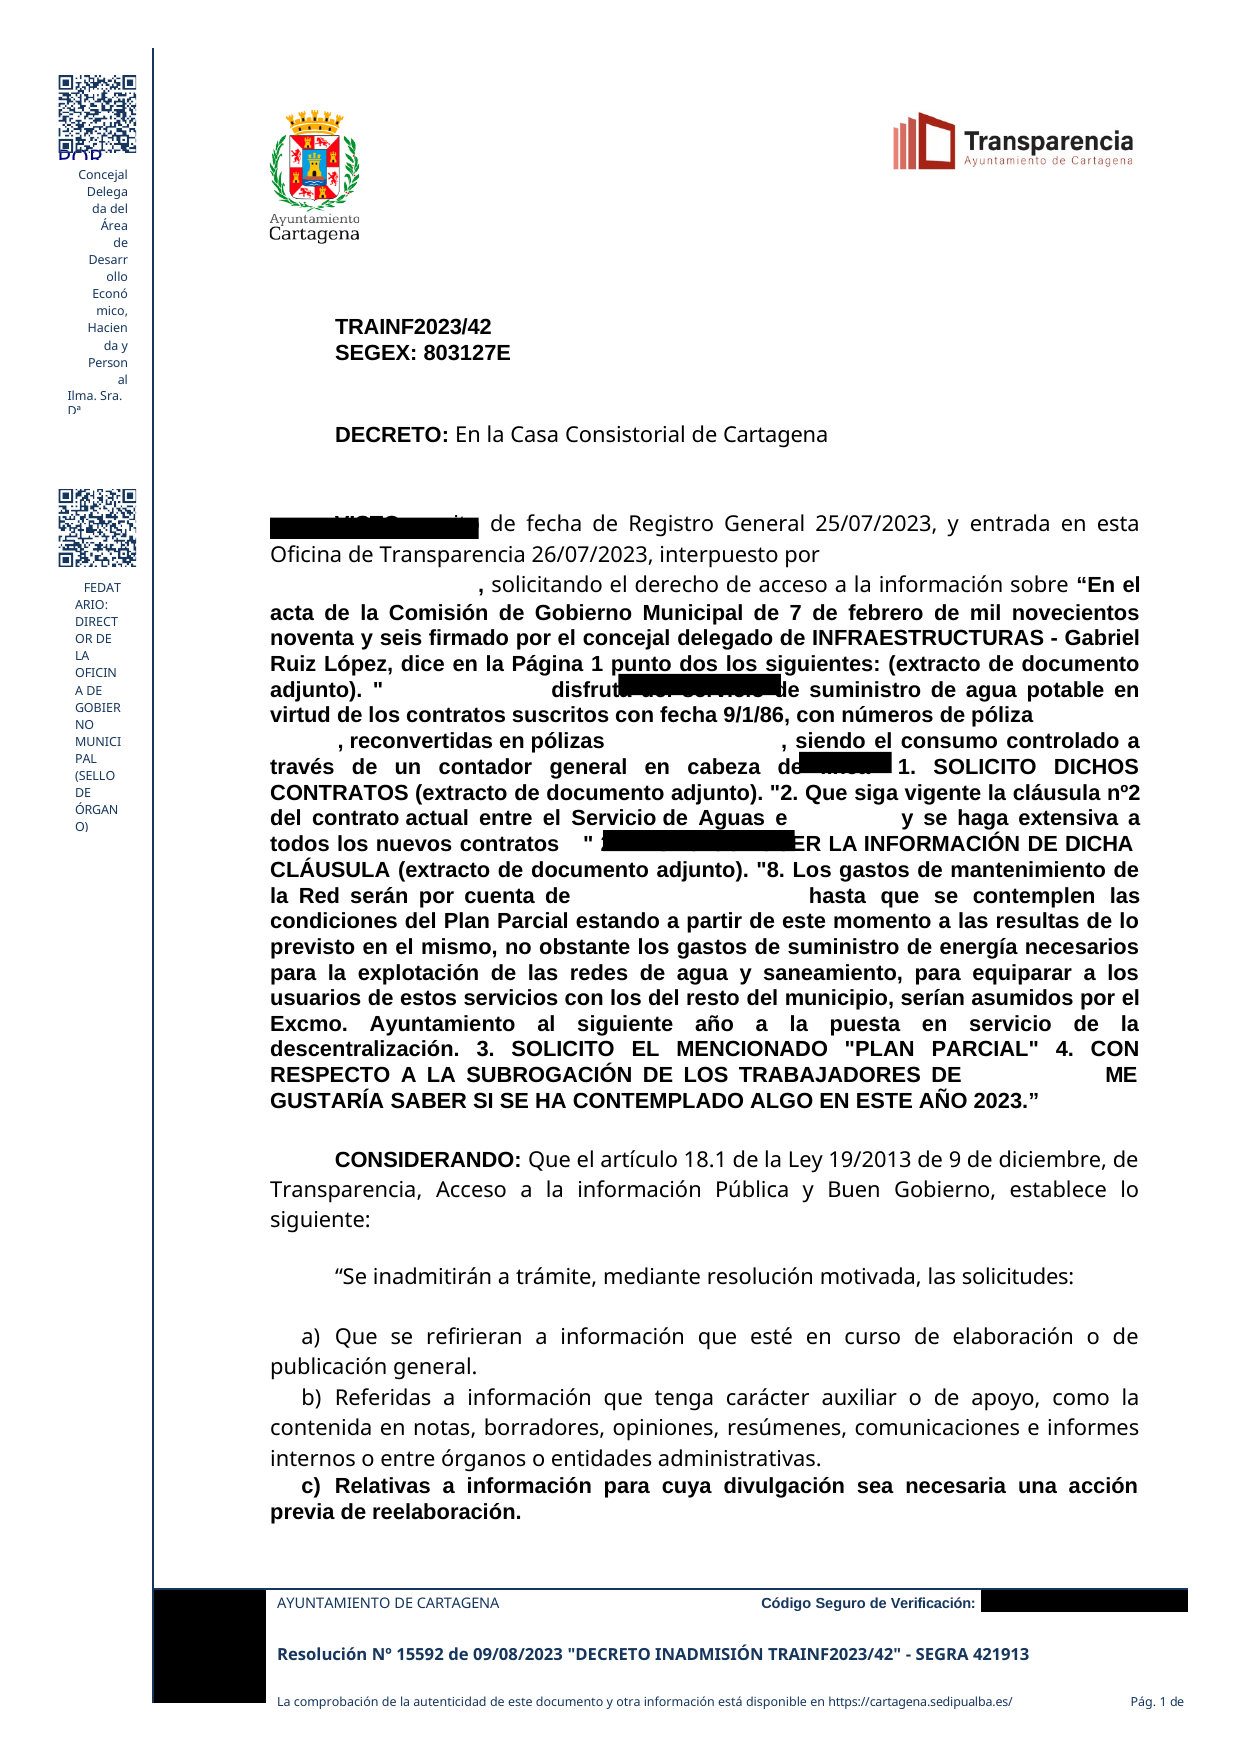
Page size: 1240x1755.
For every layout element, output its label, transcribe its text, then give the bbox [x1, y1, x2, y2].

table_header TRAINF2023/42 SEGEX: 803127E DECRETO: En la Casa Consistorial de Cartagena VISTO escrito de fecha de Registro General 25/07/2023, y entrada en esta Oficina de Transparencia 26/07/2023, interpuesto por , solicitando el derecho de acceso a la información sobre “En el acta de la Comisión de Gobierno Municipal de 7 de febrero de mil novecientos noventa y seis firmado por el concejal delegado de INFRAESTRUCTURAS - Gabriel Ruiz López, dice en la Página 1 punto dos los siguientes: (extracto de documento adjunto). " disfruta del servicio de suministro de agua potable en virtud de los contratos suscritos con fecha 9/1/86, con números de póliza , reconvertidas en pólizas , siendo el consumo controlado a través de un contador general en cabeza de línea" 1. SOLICITO DICHOS CONTRATOS (extracto de documento adjunto). "2. Que siga vigente la cláusula nº2 del contrato actual entre el Servicio de Aguas e y se haga extensiva a todos los nuevos contratos " 2. DESEO CONOCER LA INFORMACIÓN DE DICHA CLÁUSULA (extracto de documento adjunto). "8. Los gastos de mantenimiento de la Red serán por cuenta de hasta que se contemplen las condiciones del Plan Parcial estando a partir de este momento a las resultas de lo previsto en el mismo, no obstante los gastos de suministro de energía necesarios para la explotación de las redes de agua y saneamiento, para equiparar a los usuarios de estos servicios con los del resto del municipio, serían asumidos por el Excmo. Ayuntamiento al siguiente año a la puesta en servicio de la descentralización. 3. SOLICITO EL MENCIONADO "PLAN PARCIAL" 4. CON RESPECTO A LA SUBROGACIÓN DE LOS TRABAJADORES DE ME GUSTARÍA SABER SI SE HA CONTEMPLADO ALGO EN ESTE AÑO 2023.” CONSIDERANDO: Que el artículo 18.1 de la Ley 19/2013 de 9 de diciembre, de Transparencia, Acceso a la información Pública y Buen Gobierno, establece lo siguiente: “Se inadmitirán a trámite, mediante resolución motivada, las solicitudes: Que se refirieran a información que esté en curso de elaboración o de publicación general. Referidas a información que tenga carácter auxiliar o de apoyo, como la contenida en notas, borradores, opiniones, resúmenes, comunicaciones e informes internos o entre órganos o entidades administrativas. Relativas a información para cuya divulgación sea necesaria una acción previa de reelaboración. [154, 48, 1188, 1588]
table_cell [154, 1590, 266, 1703]
text Ilma. Sra. Dª ESPERANZA NIETO MARTINEZ [67, 388, 130, 413]
text Concejal Delegada del Área de Desarrollo Económico, Hacienda y Personal [85, 166, 128, 388]
text FEDATARIO: DIRECTOR DE LA OFICINA DE GOBIERNO MUNICIPAL (SELLO DE ÓRGANO) [75, 579, 122, 831]
text SELLO [122, 605, 146, 622]
table_cell Resolución Nº 15592 de 09/08/2023 "DECRETO INADMISIÓN TRAINF2023/42" - SEGRA 421913 La comprobación de la autenticidad de este documento y otra información está disponible en https://cartagena.sedipualba.es/ Pág. 1 de [266, 1613, 1188, 1703]
table_cell AYUNTAMIENTO DE CARTAGENA Código Seguro de Verificación: [266, 1590, 981, 1612]
table_cell [981, 1590, 1188, 1612]
